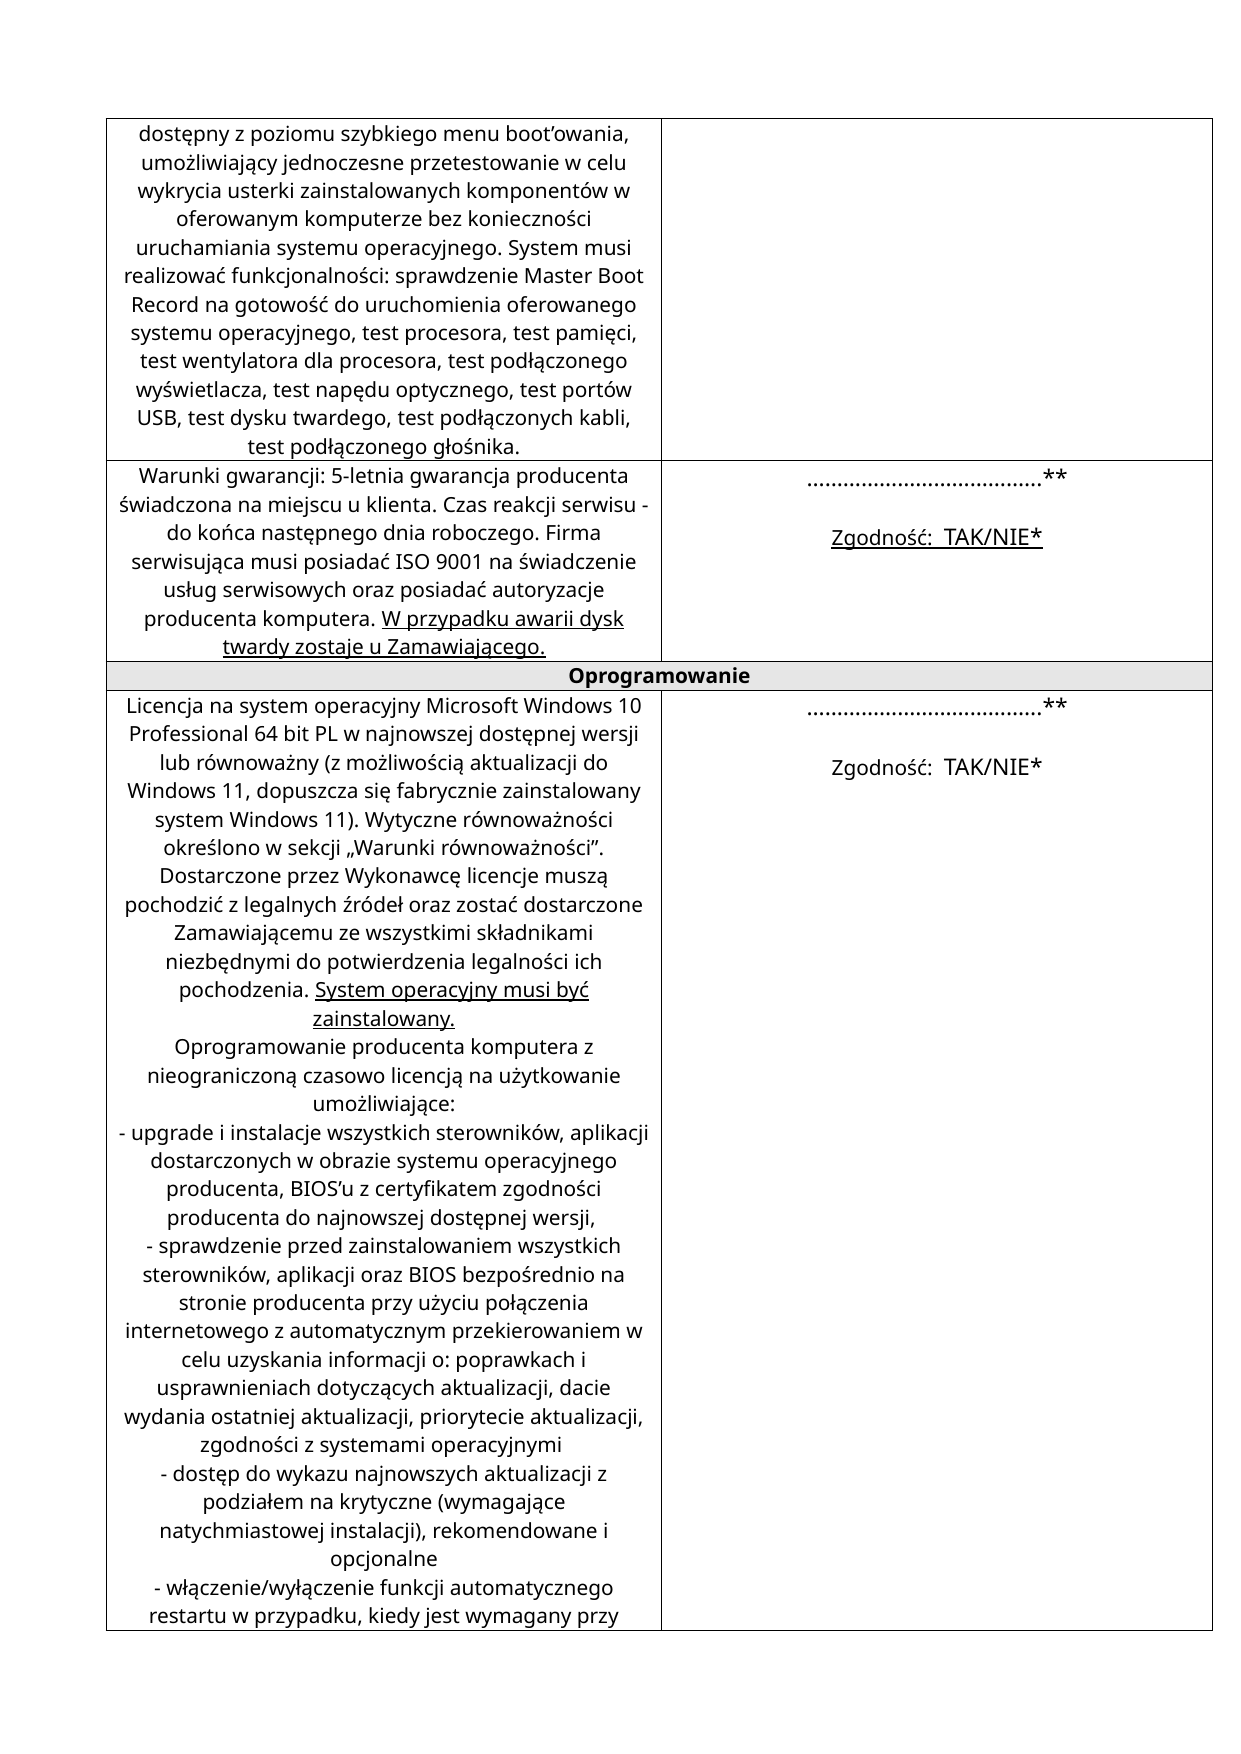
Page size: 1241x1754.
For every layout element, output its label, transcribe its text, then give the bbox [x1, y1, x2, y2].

table_cell Oprogramowanie [107, 662, 1212, 690]
table_cell dostępny z poziomu szybkiego menu boot’owania, umożliwiający jednoczesne przetestowanie w celu wykrycia usterki zainstalowanych komponentów w oferowanym komputerze bez konieczności uruchamiania systemu operacyjnego. System musi realizować funkcjonalności: sprawdzenie Master Boot Record na gotowość do uruchomienia oferowanego systemu operacyjnego, test procesora, test pamięci, test wentylatora dla procesora, test podłączonego wyświetlacza, test napędu optycznego, test portów USB, test dysku twardego, test podłączonych kabli, test podłączonego głośnika. [107, 119, 661, 460]
table_cell ………………………………...** Zgodność: TAK/NIE* [662, 461, 1212, 661]
table_cell Licencja na system operacyjny Microsoft Windows 10 Professional 64 bit PL w najnowszej dostępnej wersji lub równoważny (z możliwością aktualizacji do Windows 11, dopuszcza się fabrycznie zainstalowany system Windows 11). Wytyczne równoważności określono w sekcji „Warunki równoważności”. Dostarczone przez Wykonawcę licencje muszą pochodzić z legalnych źródeł oraz zostać dostarczone Zamawiającemu ze wszystkimi składnikami niezbędnymi do potwierdzenia legalności ich pochodzenia. System operacyjny musi być zainstalowany. Oprogramowanie producenta komputera z nieograniczoną czasowo licencją na użytkowanie umożliwiające: - upgrade i instalacje wszystkich sterowników, aplikacji dostarczonych w obrazie systemu operacyjnego producenta, BIOS’u z certyfikatem zgodności producenta do najnowszej dostępnej wersji, - sprawdzenie przed zainstalowaniem wszystkich sterowników, aplikacji oraz BIOS bezpośrednio na stronie producenta przy użyciu połączenia internetowego z automatycznym przekierowaniem w celu uzyskania informacji o: poprawkach i usprawnieniach dotyczących aktualizacji, dacie wydania ostatniej aktualizacji, priorytecie aktualizacji, zgodności z systemami operacyjnymi - dostęp do wykazu najnowszych aktualizacji z podziałem na krytyczne (wymagające natychmiastowej instalacji), rekomendowane i opcjonalne - włączenie/wyłączenie funkcji automatycznego restartu w przypadku, kiedy jest wymagany przy [107, 691, 661, 1629]
table_cell ………………………………...** Zgodność: TAK/NIE* [662, 691, 1212, 1629]
table_cell [662, 119, 1212, 460]
table_cell Warunki gwarancji: 5-letnia gwarancja producenta świadczona na miejscu u klienta. Czas reakcji serwisu - do końca następnego dnia roboczego. Firma serwisująca musi posiadać ISO 9001 na świadczenie usług serwisowych oraz posiadać autoryzacje producenta komputera. W przypadku awarii dysk twardy zostaje u Zamawiającego. [107, 461, 661, 661]
